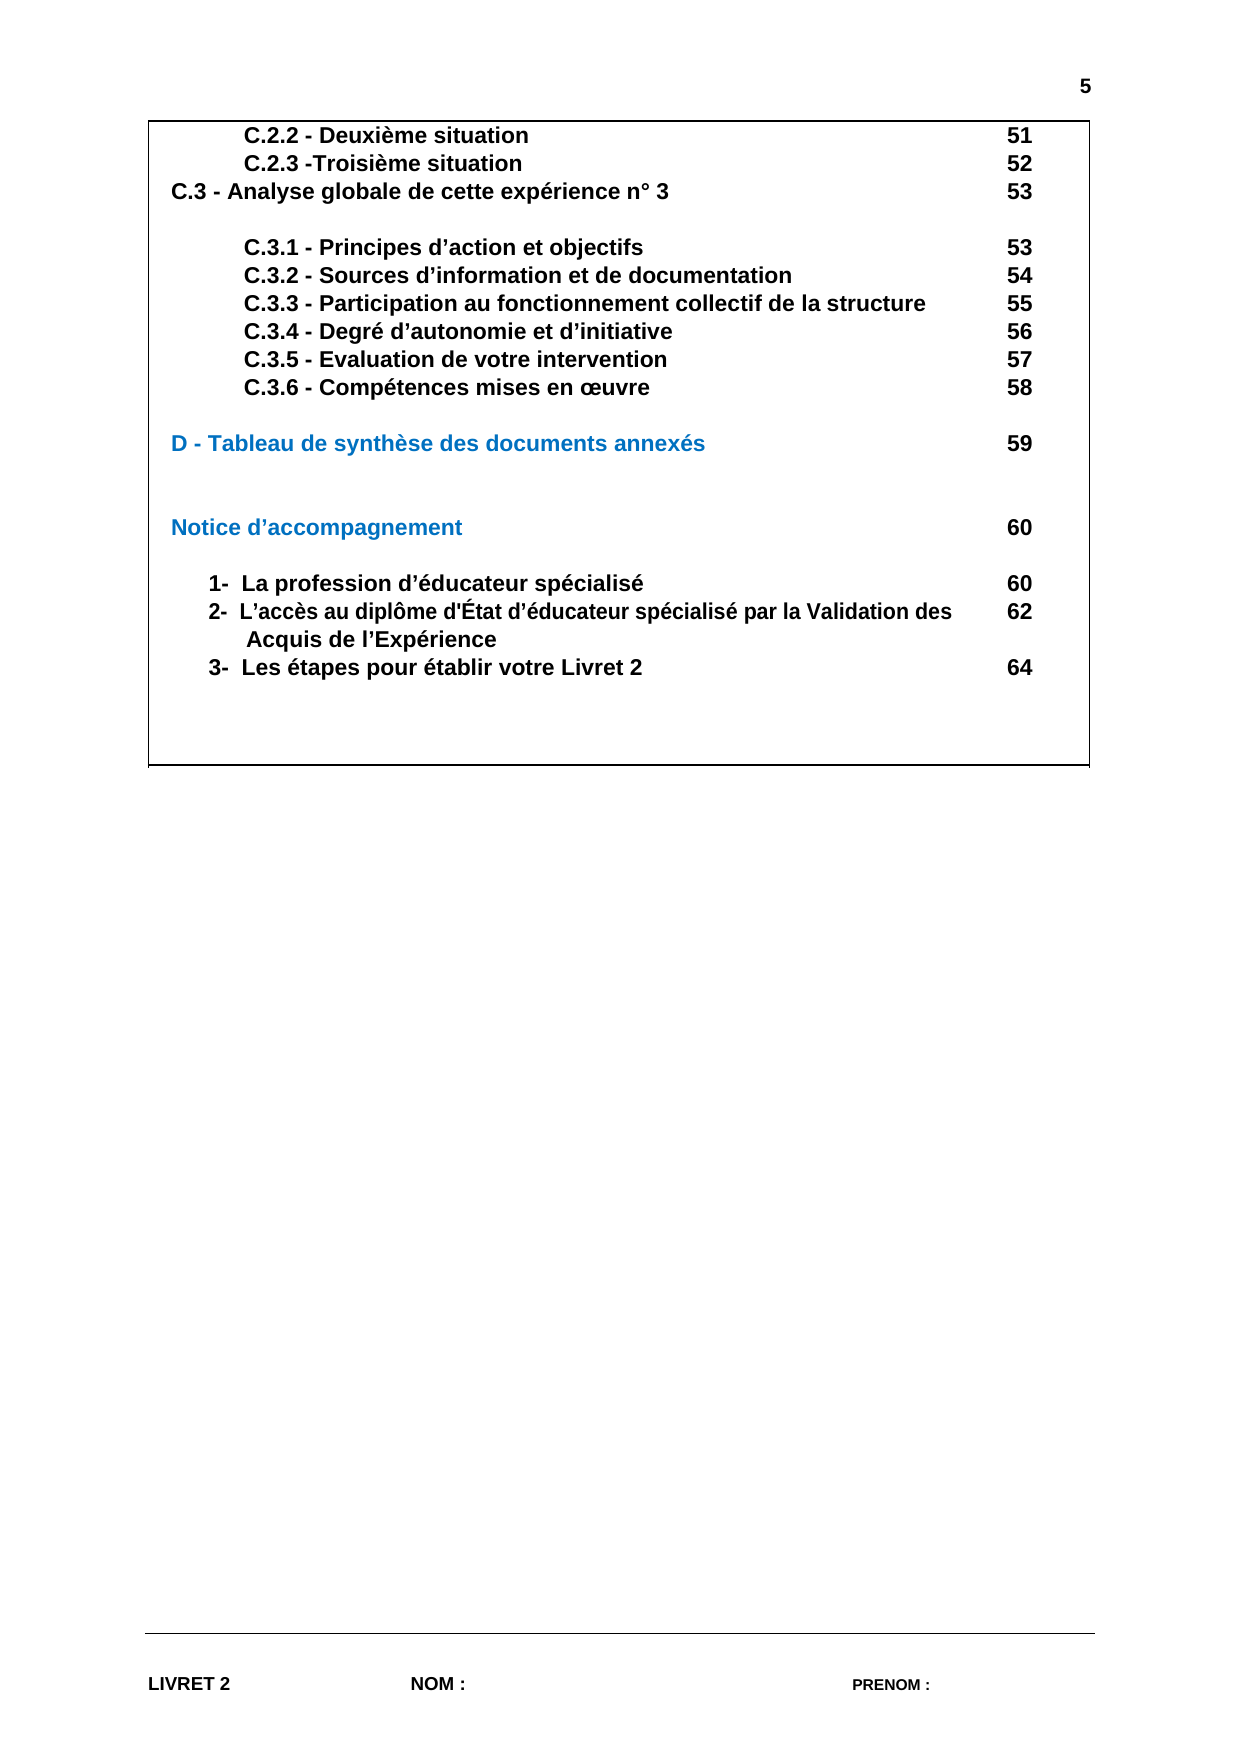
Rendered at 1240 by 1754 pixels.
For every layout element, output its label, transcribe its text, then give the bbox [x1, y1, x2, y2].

table_cell [965, 624, 1086, 652]
table_header 51 [965, 122, 1086, 148]
table_cell 53 [965, 205, 1086, 261]
table_cell 60 [965, 456, 1086, 540]
table_cell 55 [965, 289, 1086, 316]
table_cell 60 [965, 540, 1086, 596]
table_cell C.3.1 - Principes d’action et objectifs [151, 205, 964, 261]
table_cell 59 [965, 400, 1086, 456]
table_cell C.3.3 - Participation au fonctionnement collectif de la structure [151, 289, 964, 316]
table_cell 64 [965, 652, 1086, 680]
table_cell 1- La profession d’éducateur spécialisé [151, 540, 964, 596]
table_cell 57 [965, 344, 1086, 372]
table_cell 62 [965, 596, 1086, 624]
table_cell C.3 - Analyse globale de cette expérience n° 3 [151, 176, 964, 204]
table_cell C.3.2 - Sources d’information et de documentation [151, 261, 964, 288]
table_cell Notice d’accompagnement [151, 456, 964, 540]
table_cell C.3.6 - Compétences mises en œuvre [151, 372, 964, 400]
table_cell 52 [965, 149, 1086, 176]
table_cell 3- Les étapes pour établir votre Livret 2 [151, 652, 964, 680]
table_cell 56 [965, 316, 1086, 344]
table_cell [151, 680, 964, 764]
table_cell C.3.4 - Degré d’autonomie et d’initiative [151, 316, 964, 344]
text 5 [148, 74, 1091, 98]
table_cell 54 [965, 261, 1086, 288]
table_header C.2.2 - Deuxième situation [151, 122, 964, 148]
table_cell C.3.5 - Evaluation de votre intervention [151, 344, 964, 372]
table_cell 58 [965, 372, 1086, 400]
table_cell D - Tableau de synthèse des documents annexés [151, 400, 964, 456]
text LIVRET 2 NOM : PRENOM : [148, 1671, 1091, 1695]
table_cell 53 [965, 176, 1086, 204]
table_cell [965, 680, 1086, 764]
table_cell Acquis de l’Expérience [151, 624, 964, 652]
table_cell 2- L’accès au diplôme d'État d’éducateur spécialisé par la Validation des [151, 596, 964, 624]
table_cell C.2.3 -Troisième situation [151, 149, 964, 176]
